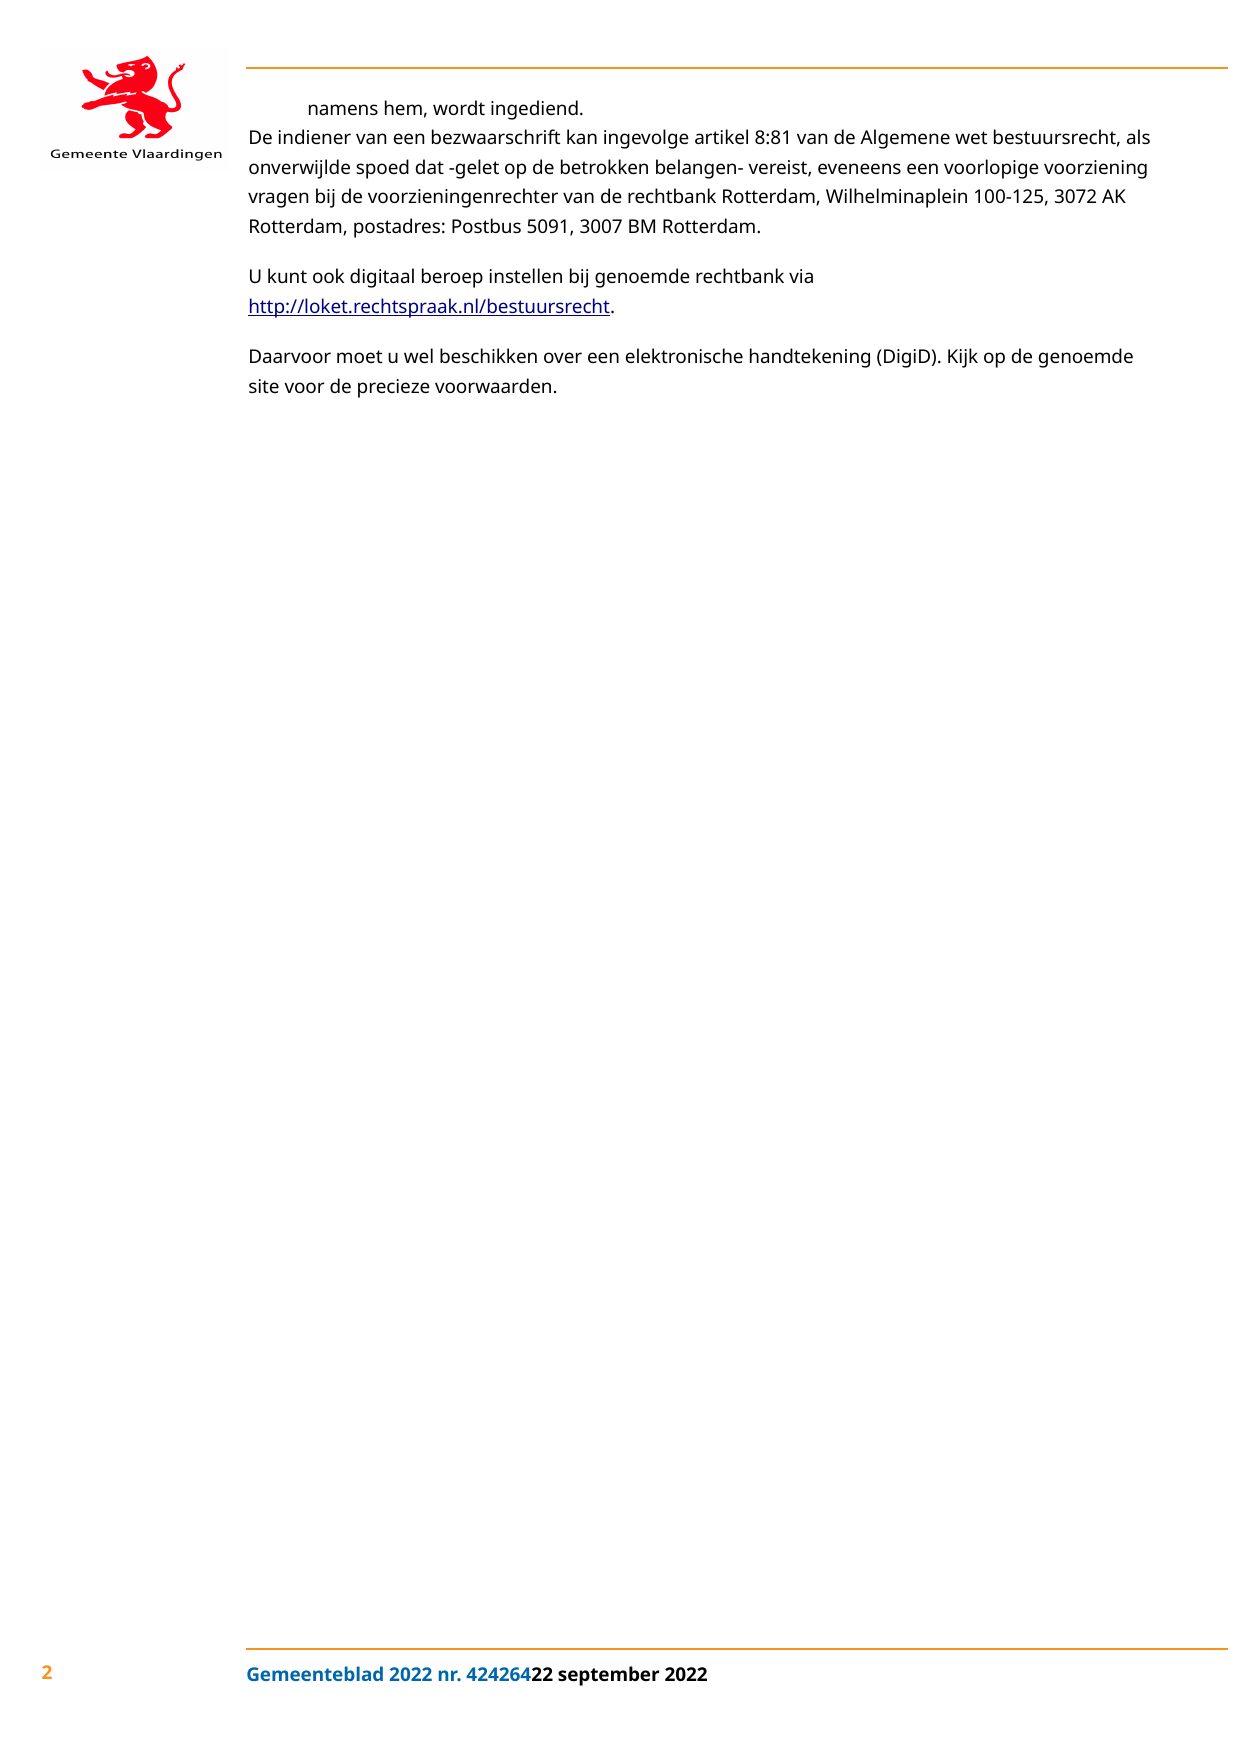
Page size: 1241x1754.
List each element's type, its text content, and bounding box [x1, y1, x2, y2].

text Daarvoor moet u wel beschikken over een elektronische handtekening (DigiD). Kijk op de genoemde site voor de precieze voorwaarden. [248, 343, 1152, 399]
text De indiener van een bezwaarschrift kan ingevolge artikel 8:81 van de Algemene wet bestuursrecht, als onverwijlde spoed dat -gelet op de betrokken belangen- vereist, eveneens een voorlopige voorziening vragen bij de voorzieningenrechter van de rechtbank Rotterdam, Wilhelminaplein 100-125, 3072 AK Rotterdam, postadres: Postbus 5091, 3007 BM Rotterdam. [248, 124, 1152, 239]
picture [41, 47, 231, 172]
text U kunt ook digitaal beroep instellen bij genoemde rechtbank via http://loket.rechtspraak.nl/bestuursrecht. [248, 263, 1152, 319]
list namens hem, wordt ingediend. [248, 95, 1152, 121]
